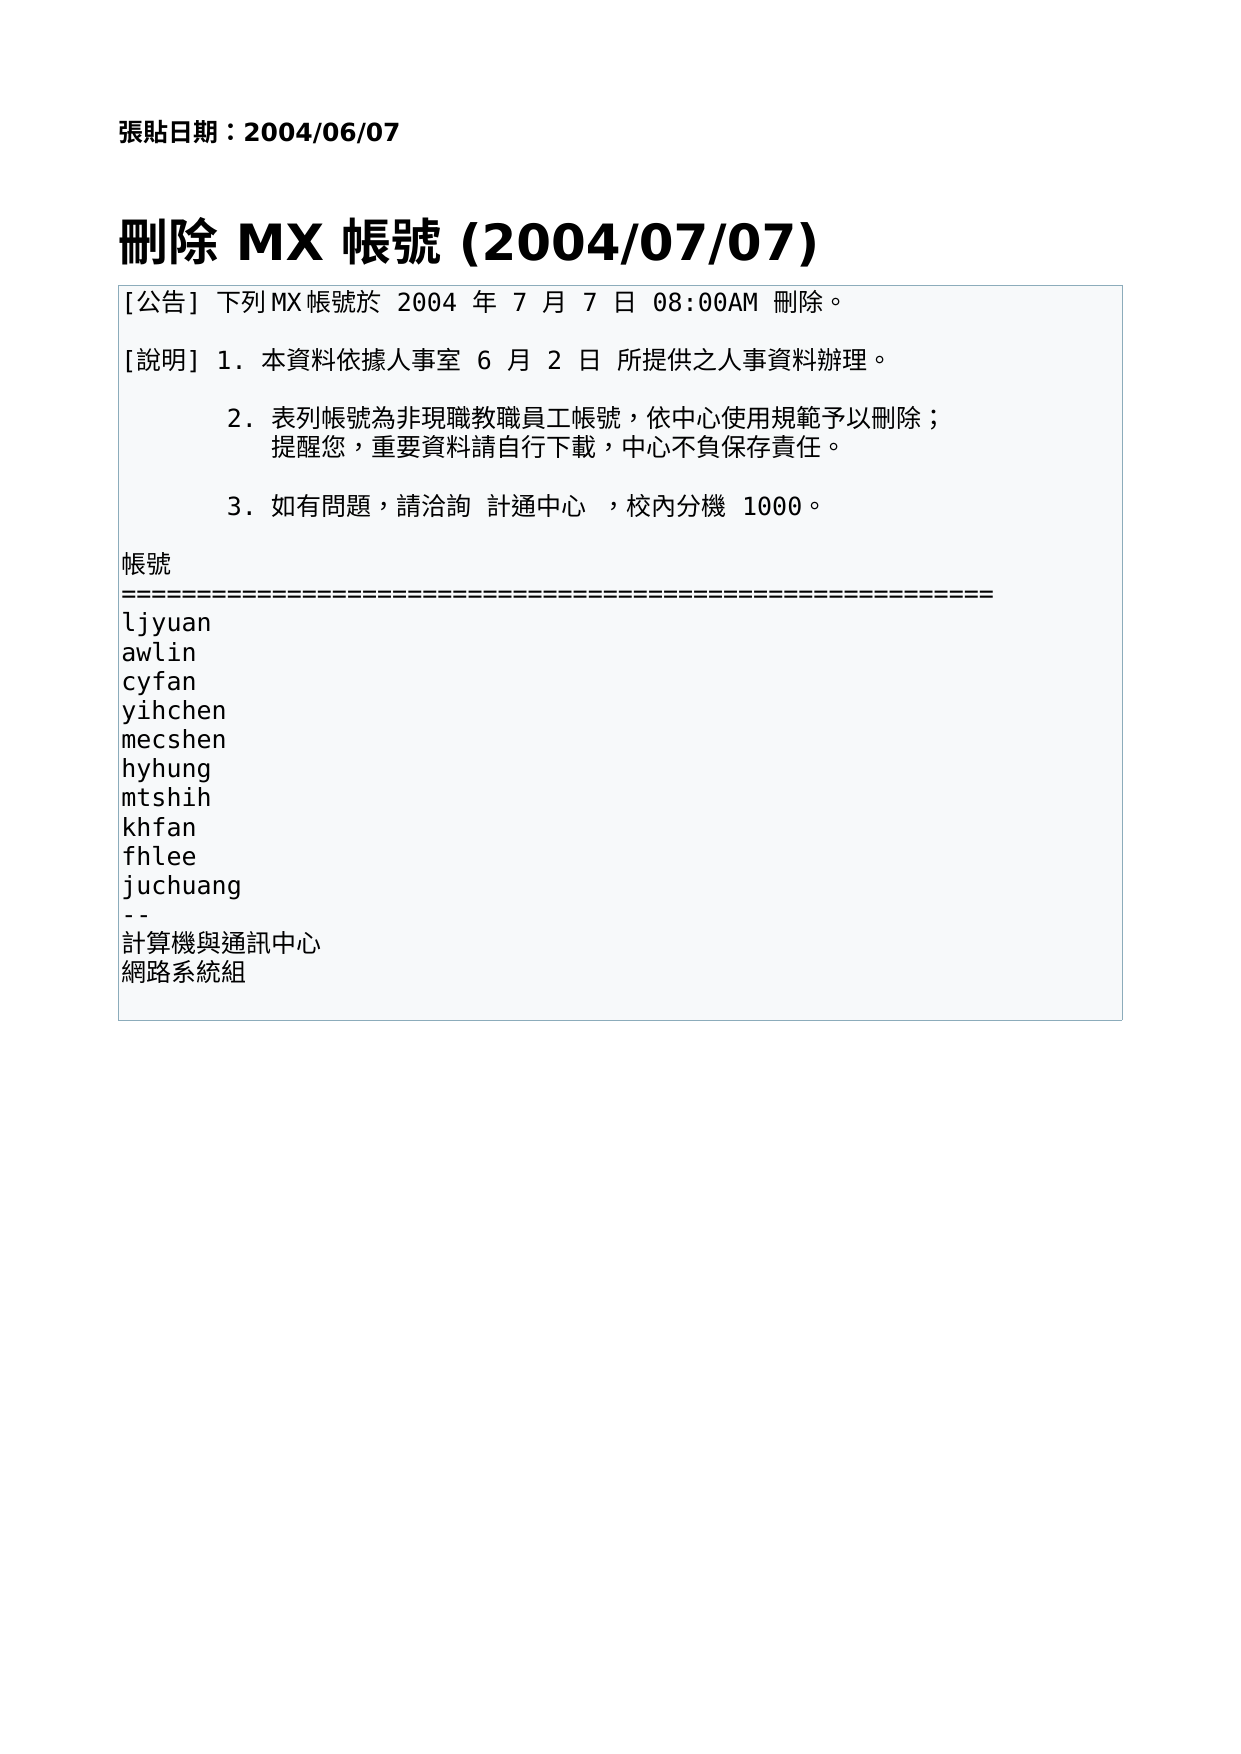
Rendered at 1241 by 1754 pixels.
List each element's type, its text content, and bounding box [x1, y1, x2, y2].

subtitle 刪除 MX 帳號 (2004/07/07) [118, 214, 1122, 272]
text [公告] 下列MX帳號於 2004 年 7 月 7 日 08:00AM 刪除。 [說明] 1. 本資料依據人事室 6 月 2 日 所提供之人事資料辦理。 2. 表列帳號為非現職教職員工帳號，依中心使用規範予以刪除； 提醒您，重要資料請自行下載，中心不負保存責任。 3. 如有問題，請洽詢 計通中心 ，校內分機 1000。 帳號 ========================================================== ljyuan awlin cyfan yihchen mecshen hyhung mtshih khfan fhlee juchuang -- 計算機與通訊中心 網路系統組 [119, 286, 1122, 1020]
text 張貼日期：2004/06/07 [118, 118, 1122, 176]
